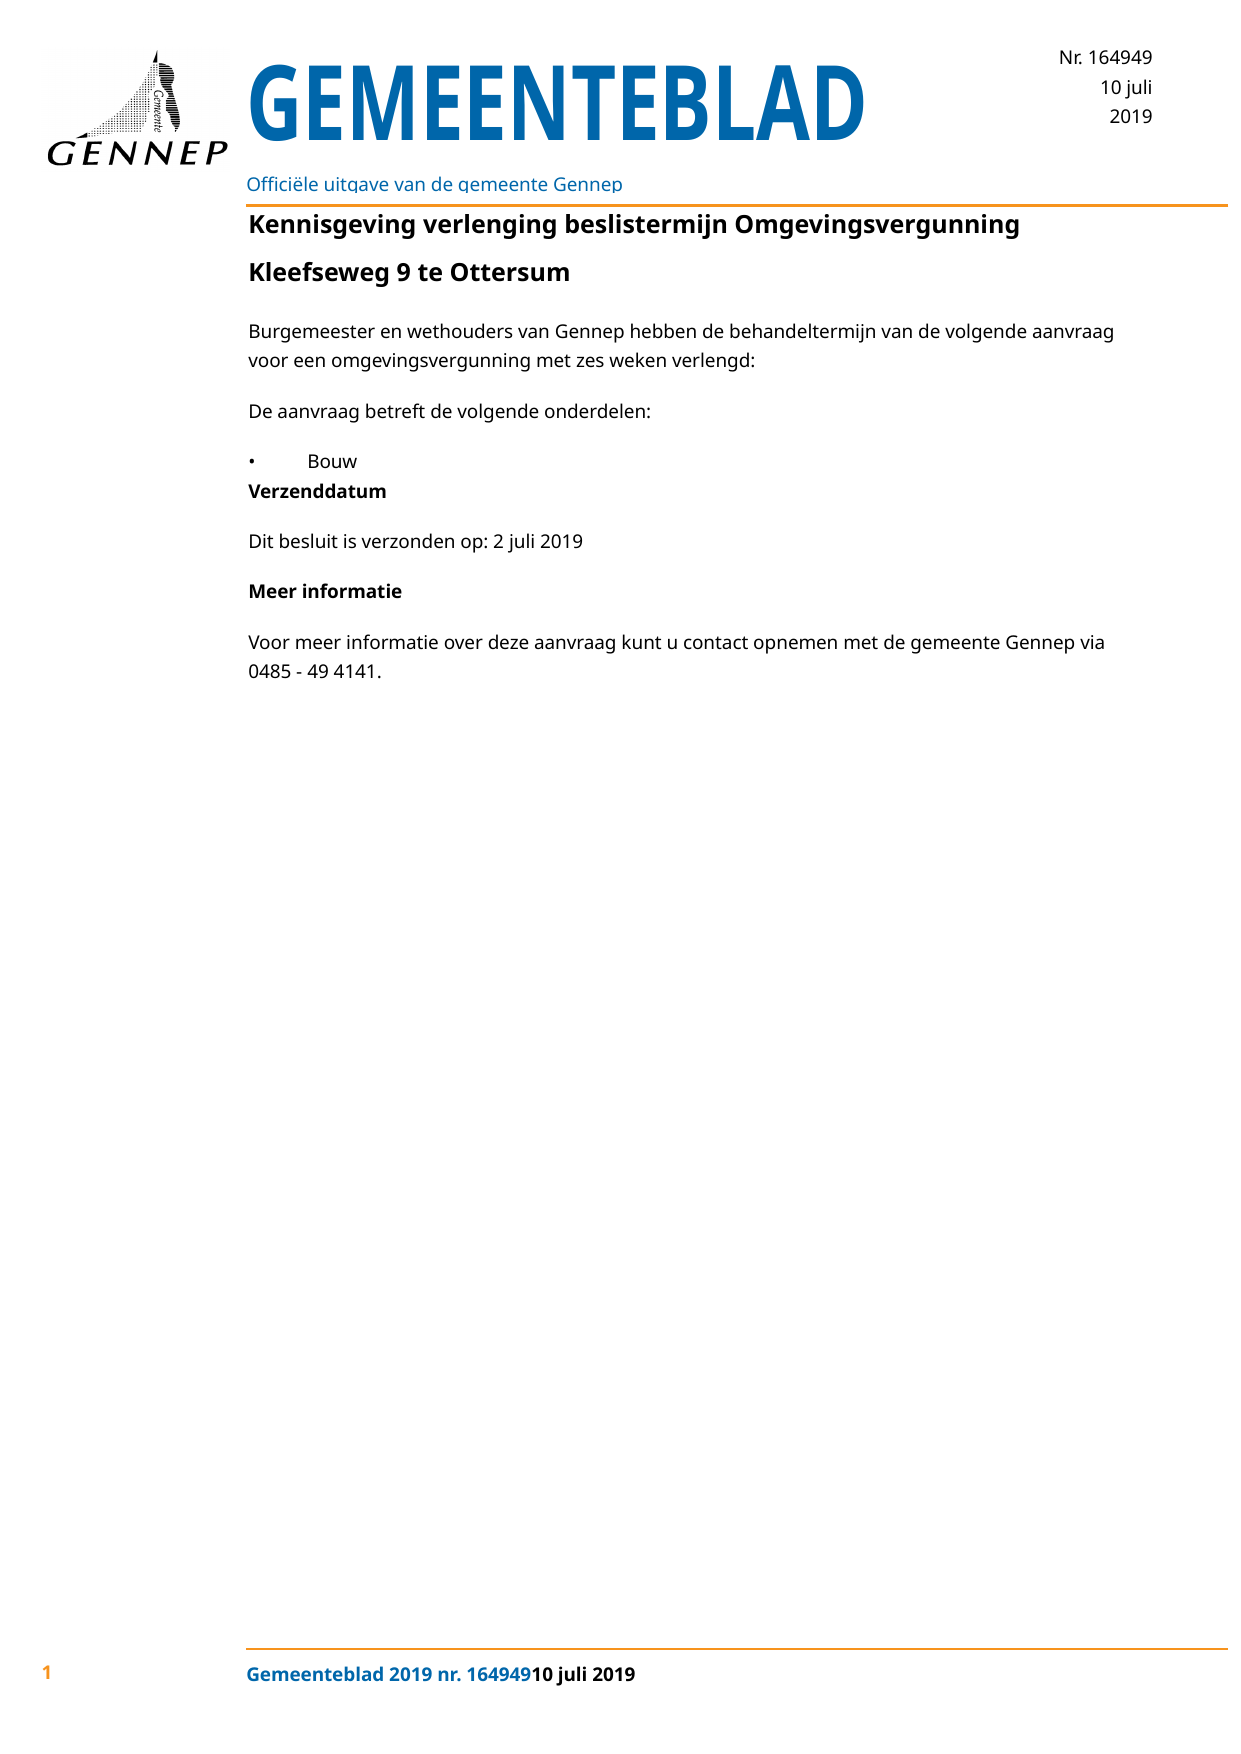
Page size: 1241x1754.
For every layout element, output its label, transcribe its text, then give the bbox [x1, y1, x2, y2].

text Dit besluit is verzonden op: 2 juli 2019 [248, 528, 1152, 554]
text Meer informatie [248, 579, 1152, 604]
text De aanvraag betreft de volgende onderdelen: [248, 398, 1152, 424]
text Voor meer informatie over deze aanvraag kunt u contact opnemen met de gemeente Gennep via 0485 - 49 4141. [248, 629, 1152, 684]
text Burgemeester en wethouders van Gennep hebben de behandeltermijn van de volgende aanvraag voor een omgevingsvergunning met zes weken verlengd: [248, 318, 1152, 373]
list Bouw [248, 448, 1152, 474]
text Kennisgeving verlenging beslistermijn Omgevingsvergunning Kleefseweg 9 te Ottersum [248, 207, 1152, 288]
picture [41, 47, 231, 172]
text Verzenddatum [248, 478, 1152, 504]
